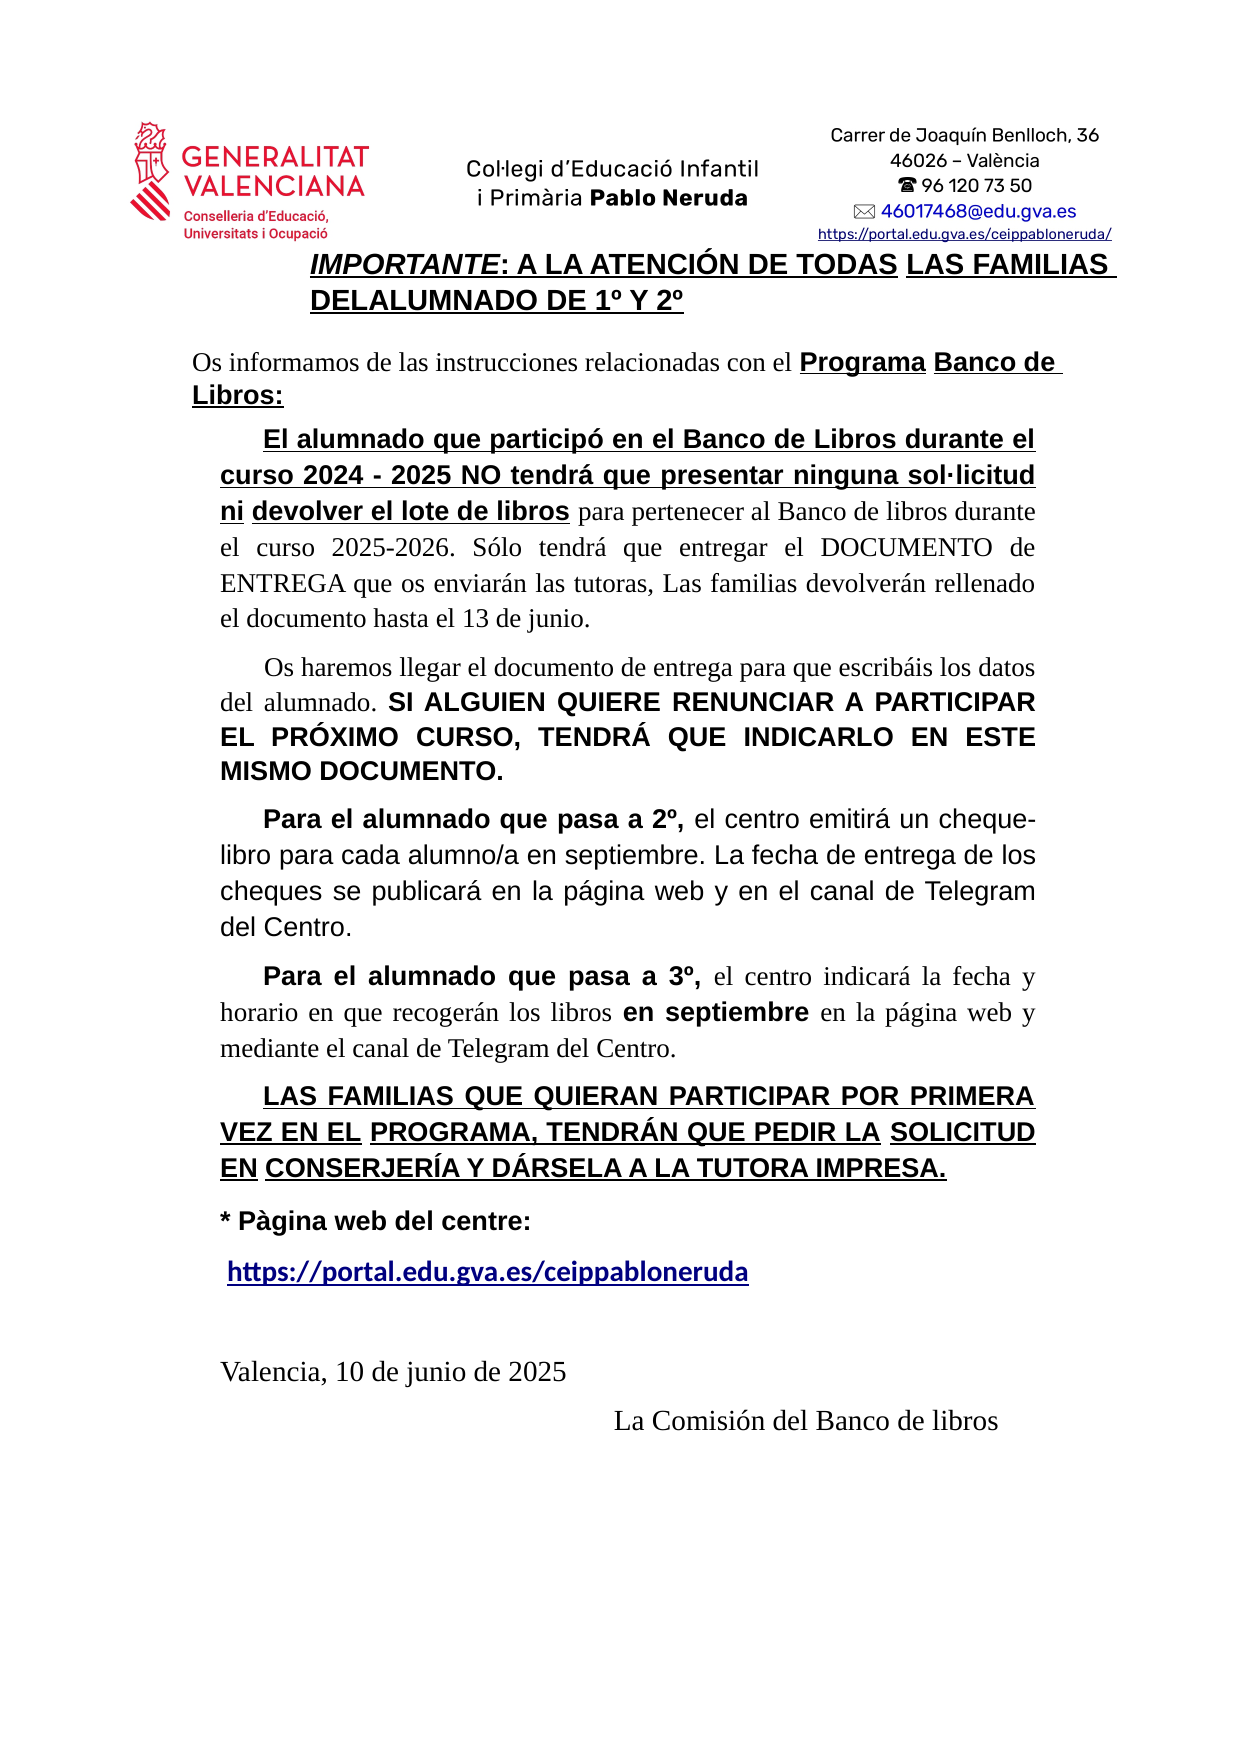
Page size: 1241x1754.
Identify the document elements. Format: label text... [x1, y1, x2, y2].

text Os haremos llegar el documento de entrega para que escribáis los datos del alumnado. SI ALGUIEN QUIERE RENUNCIAR A PARTICIPAR EL PRÓXIMO CURSO, TENDRÁ QUE INDICARLO EN ESTE MISMO DOCUMENTO. [220, 651, 1037, 786]
text Para el alumnado que pasa a 3º, el centro indicará la fecha y horario en que recogerán los libros en septiembre en la página web y mediante el canal de Telegram del Centro. [220, 960, 1036, 1063]
text Para el alumnado que pasa a 2º, el centro emitirá un cheque-libro para cada alumno/a en septiembre. La fecha de entrega de los cheques se publicará en la página web y en el canal de Telegram del Centro. [220, 803, 1037, 942]
text El alumnado que participó en el Banco de Libros durante el curso 2024 - 2025 NO tendrá que presentar ninguna sol·licitud [220, 423, 1036, 487]
text La Comisión del Banco de libros [220, 1403, 1122, 1437]
text https://portal.edu.gva.es/ceippabloneruda [118, 1253, 1122, 1289]
text Os informamos de las instrucciones relacionadas con el Programa Banco de Libros: [192, 346, 1122, 410]
text Valencia, 10 de junio de 2025 [220, 1354, 1122, 1388]
picture [125, 118, 1115, 245]
text ni devolver el lote de libros para pertenecer al Banco de libros durante el curso 2025-2026. Sólo tendrá que entregar el DOCUMENTO de ENTREGA que os enviarán las tutoras, Las familias devolverán rellenado el documento hasta el 13 de junio. [220, 488, 1036, 634]
subtitle IMPORTANTE: A LA ATENCIÓN DE TODAS LAS FAMILIAS DELALUMNADO DE 1º Y 2º [310, 118, 1122, 316]
text LAS FAMILIAS QUE QUIERAN PARTICIPAR POR PRIMERA VEZ EN EL PROGRAMA, TENDRÁN QUE PEDIR LA SOLICITUD EN CONSERJERÍA Y DÁRSELA A LA TUTORA IMPRESA. [220, 1080, 1036, 1183]
text * Pàgina web del centre: [220, 1205, 1037, 1237]
